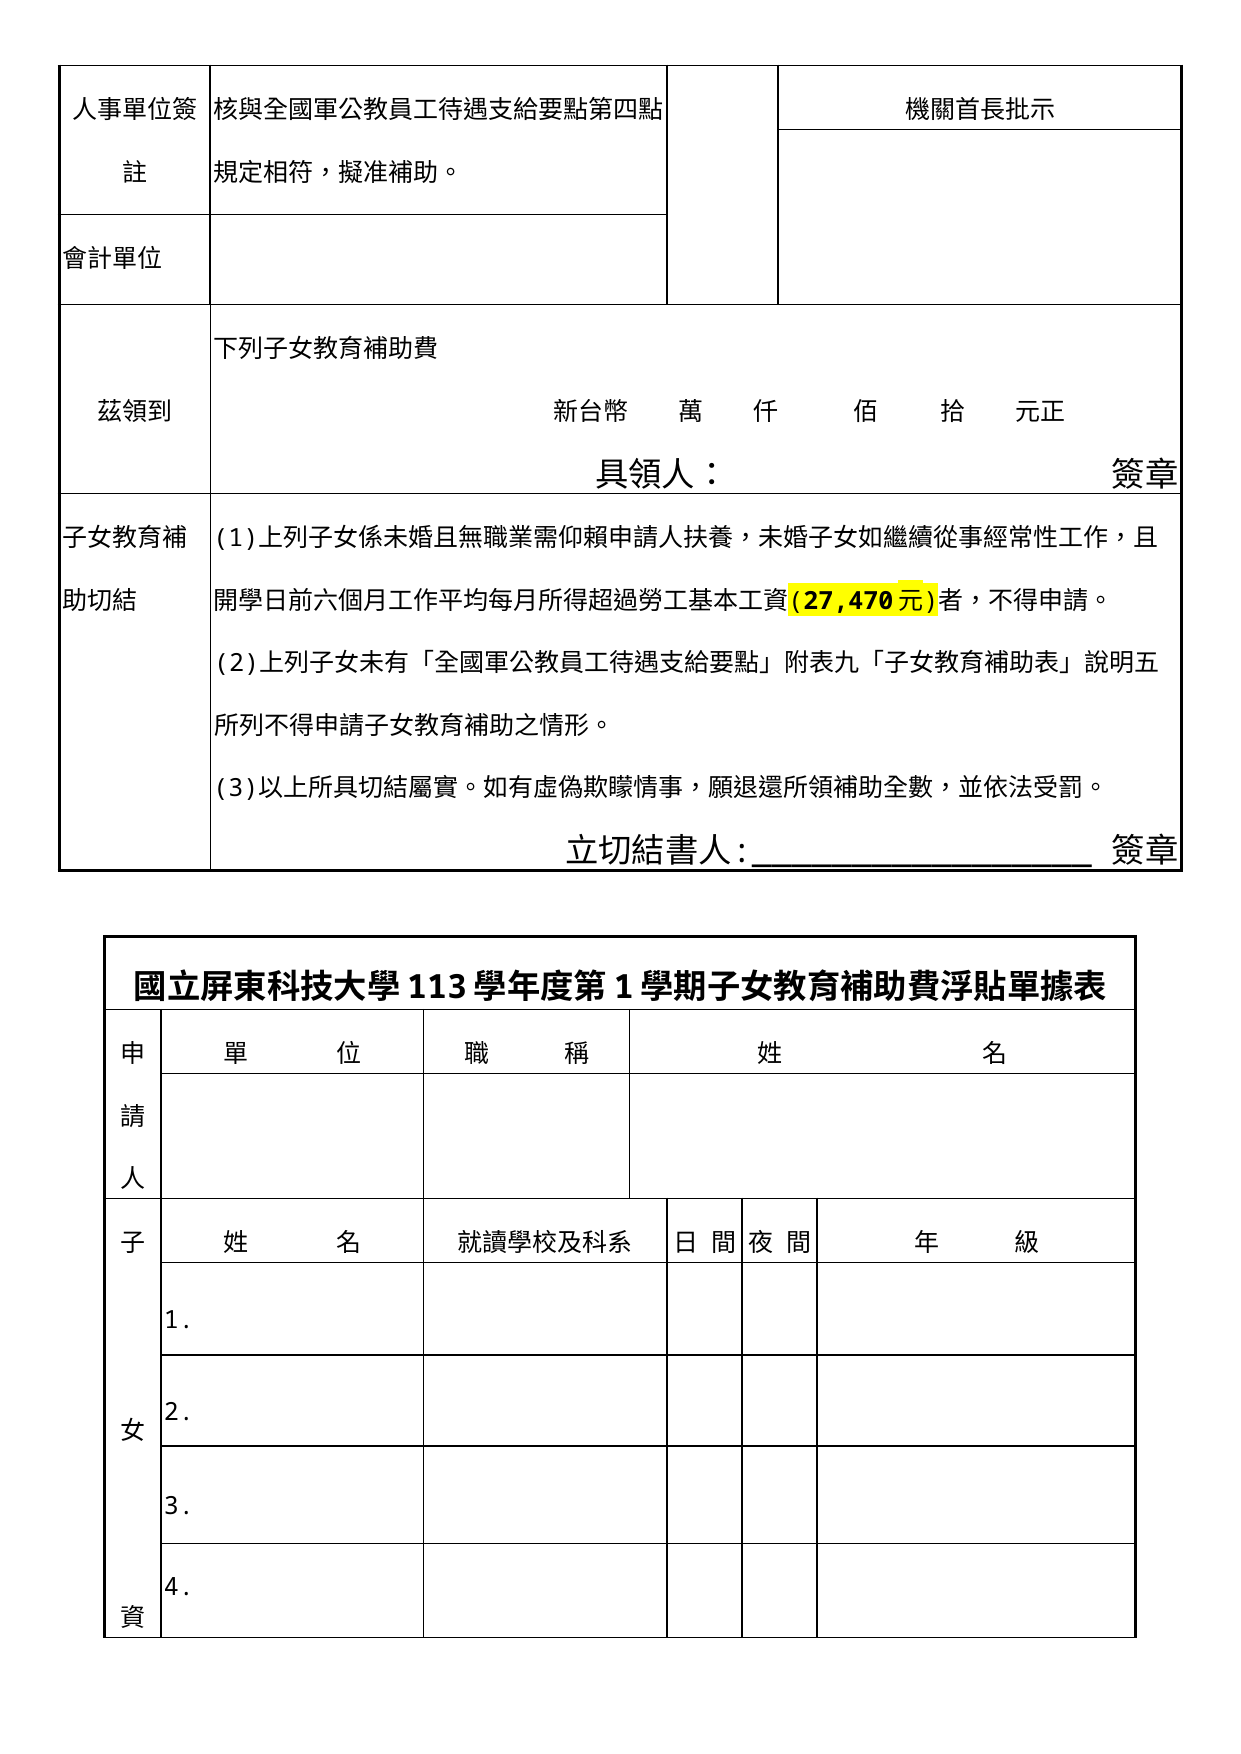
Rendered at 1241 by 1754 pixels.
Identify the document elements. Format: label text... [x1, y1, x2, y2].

table_cell [779, 130, 1180, 303]
table_cell 茲領到 [61, 305, 210, 493]
table_header 國立屏東科技大學113學年度第1學期子女教育補助費浮貼單據表 [106, 938, 1134, 1009]
table_cell 申 請 人 [106, 1010, 160, 1198]
table_cell 下列子女教育補助費 新台幣 萬 仟 佰 拾 元正 具領人： 簽章 [211, 305, 1180, 493]
table_cell [743, 1447, 816, 1543]
table_cell [424, 1263, 666, 1354]
table_cell 2. [162, 1356, 423, 1445]
table_cell 子 女 資 料 [106, 1199, 160, 1637]
table_cell 職 稱 [424, 1010, 629, 1073]
table_cell [668, 66, 777, 303]
table_cell 年 級 [818, 1199, 1134, 1262]
table_cell 3. [162, 1447, 423, 1543]
table_cell (1)上列子女係未婚且無職業需仰賴申請人扶養，未婚子女如繼續從事經常性工作，且開學日前六個月工作平均每月所得超過勞工基本工資(27,470元)者，不得申請。 (2)上列子女未有「全國軍公教員工待遇支給要點」附表九「子女教育補助表」說明五所列不得申請子女教育補助之情形。 (3)以上所具切結屬實。如有虛偽欺矇情事，願退還所領補助全數，並依法受罰。 立切結書人:_________________ 簽章 [211, 494, 1180, 869]
table_cell 子女教育補助切結 [61, 494, 210, 869]
table_cell 日 間 [668, 1199, 741, 1262]
table_cell 4. [162, 1544, 423, 1637]
table_cell 就讀學校及科系 [424, 1199, 666, 1262]
table_cell 姓 名 [630, 1010, 1134, 1073]
table_cell [668, 1263, 741, 1354]
table_cell [743, 1544, 816, 1637]
table_cell [424, 1544, 666, 1637]
table_cell [818, 1447, 1134, 1543]
table_cell [162, 1074, 423, 1198]
table_cell 人事單位簽註 [61, 66, 209, 213]
table_cell [743, 1263, 816, 1354]
table_cell [743, 1356, 816, 1445]
table_cell 1. [162, 1263, 423, 1354]
table_cell [424, 1074, 629, 1198]
table_cell [668, 1544, 741, 1637]
table_cell [424, 1447, 666, 1543]
table_cell [668, 1356, 741, 1445]
table_cell 夜 間 [743, 1199, 816, 1262]
table_cell [630, 1074, 1134, 1198]
table_cell [818, 1263, 1134, 1354]
table_cell 會計單位 [61, 215, 209, 303]
table_cell 機關首長批示 [779, 66, 1180, 128]
table_cell [668, 1447, 741, 1543]
table_cell [818, 1356, 1134, 1445]
table_cell 單 位 [162, 1010, 423, 1073]
table_cell [211, 215, 666, 303]
table_cell 姓 名 [162, 1199, 423, 1262]
table_cell [818, 1544, 1134, 1637]
table_cell 核與全國軍公教員工待遇支給要點第四點規定相符，擬准補助。 [211, 66, 666, 213]
table_cell [424, 1356, 666, 1445]
